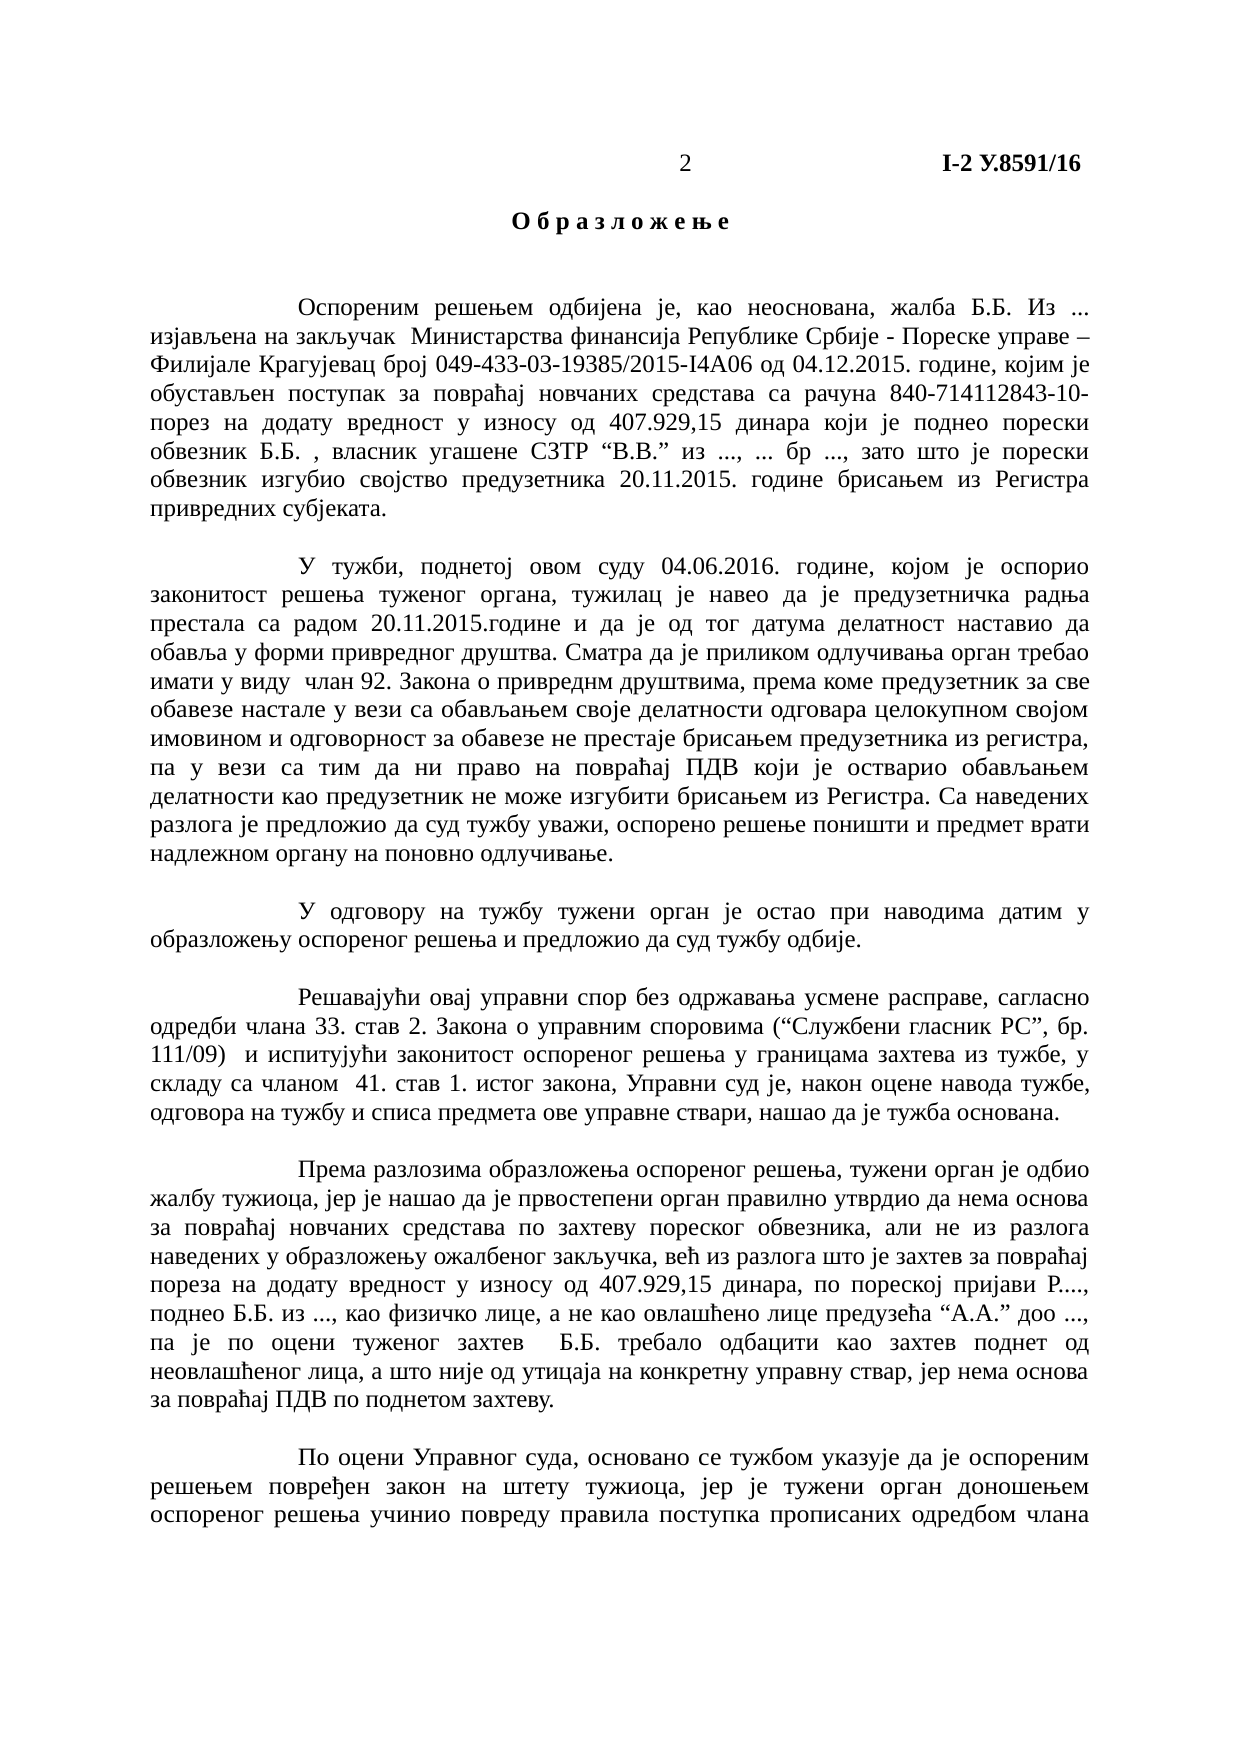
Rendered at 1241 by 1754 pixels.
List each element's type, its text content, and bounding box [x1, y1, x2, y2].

text У одговору на тужбу тужени орган је остао при наводима датим у образложењу оспореног решења и предложио да суд тужбу одбије. [150, 896, 1090, 953]
text По оцени Управног суда, основано се тужбом указује да је оспореним решењем повређен закон на штету тужиоца, јер је тужени орган доношењем оспореног решења учинио повреду правила поступка прописаних одредбом члана [150, 1442, 1090, 1528]
text Оспореним решењем одбијена је, као неоснована, жалба Б.Б. Из ... изјављена на закључак Министарства финансија Републике Србије - Пореске управе – Филијале Крагујевац број 049-433-03-19385/2015-I4А06 од 04.12.2015. године, којим је обустављен поступак за повраћај новчаних средстава са рачуна 840-714112843-10-порез на додату вредност у износу од 407.929,15 динара који је поднео порески обвезник Б.Б. , власник угашене СЗТР “В.В.” из ..., ... бр ..., зато што је порески обвезник изгубио својство предузетника 20.11.2015. године брисањем из Регистра привредних субјеката. [150, 292, 1090, 522]
text О б р а з л о ж е њ е [150, 206, 1090, 234]
text Према разлозима образложења оспореног решења, тужени орган је одбио жалбу тужиоца, јер је нашао да је првостепени орган правилно утврдио да нема основа за повраћај новчаних средстава по захтеву пореског обвезника, али не из разлога наведених у образложењу ожалбеног закључка, већ из разлога што је захтев за повраћај пореза на додату вредност у износу од 407.929,15 динара, по пореској пријави Р...., поднео Б.Б. из ..., као физичко лице, а не као овлашћено лице предузећа “А.А.” доо ..., па је по оцени туженог захтев Б.Б. требало одбацити као захтев поднет од неовлашћеног лица, а што није од утицаја на конкретну управну ствар, јер нема основа за повраћај ПДВ по поднетом захтеву. [150, 1154, 1090, 1413]
text Решавајући овај управни спор без одржавања усмене расправе, сагласно одредби члана 33. став 2. Закона о управним споровима (“Службени гласник РС”, бр. 111/09) и испитујући законитост оспореног решења у границама захтева из тужбе, у складу са чланом 41. став 1. истог закона, Управни суд је, након оцене навода тужбе, одговора на тужбу и списа предмета ове управне ствари, нашао да је тужба основана. [150, 982, 1090, 1126]
text У тужби, поднетој овом суду 04.06.2016. године, којом је оспорио законитост решења туженог органа, тужилац је навео да је предузетничка радња престала са радом 20.11.2015.године и да је од тог датума делатност наставио да обавља у форми привредног друштва. Сматра да је приликом одлучивања орган требао имати у виду члан 92. Закона о привреднм друштвима, према коме предузетник за све обавезе настале у вези са обављањем своје делатности одговара целокупном својом имовином и одговорност за обавезе не престаје брисањем предузетника из регистра, па у вези са тим да ни право на повраћај ПДВ који је остварио обављањем делатности као предузетник не може изгубити брисањем из Регистра. Са наведених разлога је предложио да суд тужбу уважи, оспорено решење поништи и предмет врати надлежном органу на поновно одлучивање. [150, 551, 1090, 867]
